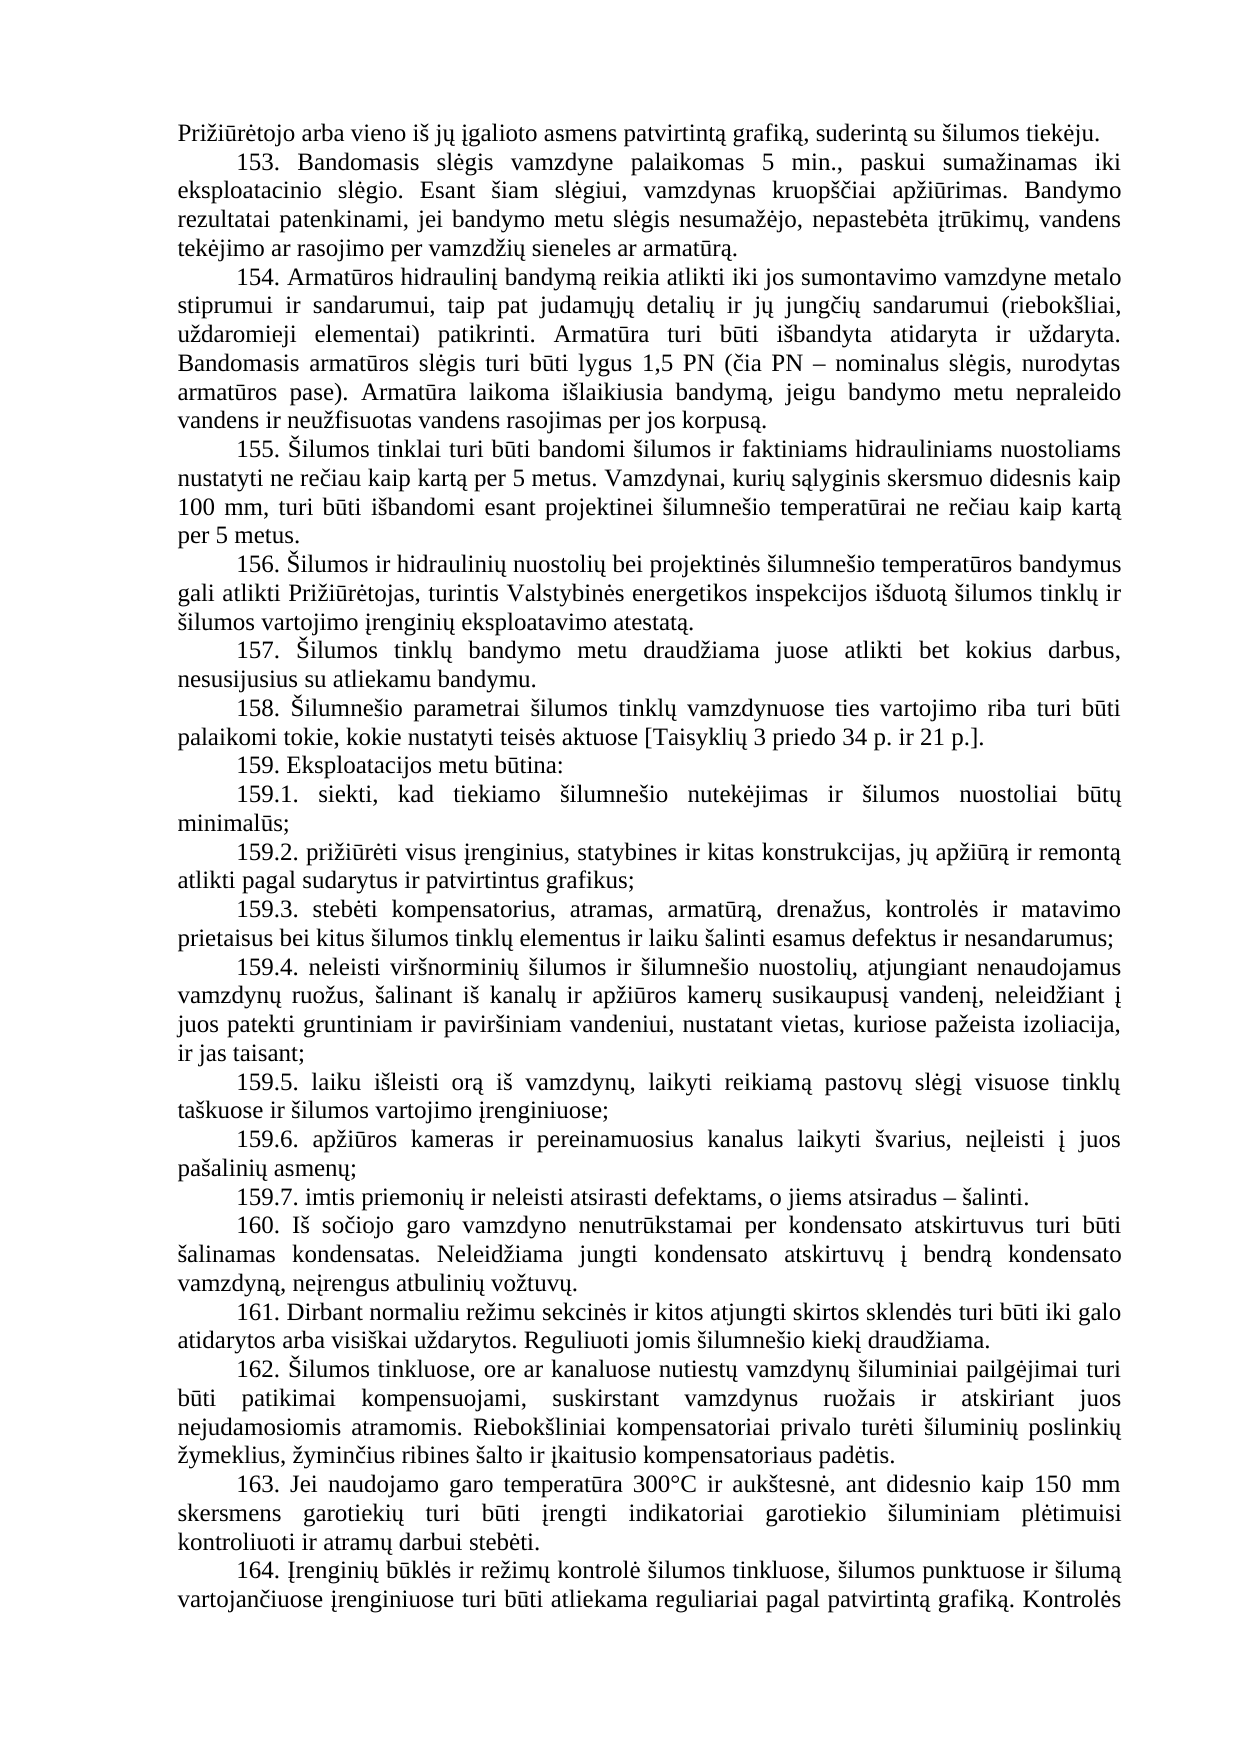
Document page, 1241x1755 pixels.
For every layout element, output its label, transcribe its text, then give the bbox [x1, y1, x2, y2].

text 159.2. prižiūrėti visus įrenginius, statybines ir kitas konstrukcijas, jų apžiūrą ir remontą atlikti pagal sudarytus ir patvirtintus grafikus; [177, 837, 1122, 894]
text 164. Įrenginių būklės ir režimų kontrolė šilumos tinkluose, šilumos punktuose ir šilumą vartojančiuose įrenginiuose turi būti atliekama reguliariai pagal patvirtintą grafiką. Kontrolės [177, 1556, 1122, 1613]
text 159.7. imtis priemonių ir neleisti atsirasti defektams, o jiems atsiradus – šalinti. [177, 1182, 1122, 1211]
text 159.3. stebėti kompensatorius, atramas, armatūrą, drenažus, kontrolės ir matavimo prietaisus bei kitus šilumos tinklų elementus ir laiku šalinti esamus defektus ir nesandarumus; [177, 894, 1122, 952]
text 162. Šilumos tinkluose, ore ar kanaluose nutiestų vamzdynų šiluminiai pailgėjimai turi būti patikimai kompensuojami, suskirstant vamzdynus ruožais ir atskiriant juos nejudamosiomis atramomis. Riebokšliniai kompensatoriai privalo turėti šiluminių poslinkių žymeklius, žyminčius ribines šalto ir įkaitusio kompensatoriaus padėtis. [177, 1354, 1122, 1469]
text 160. Iš sočiojo garo vamzdyno nenutrūkstamai per kondensato atskirtuvus turi būti šalinamas kondensatas. Neleidžiama jungti kondensato atskirtuvų į bendrą kondensato vamzdyną, neįrengus atbulinių vožtuvų. [177, 1211, 1122, 1297]
text 155. Šilumos tinklai turi būti bandomi šilumos ir faktiniams hidrauliniams nuostoliams nustatyti ne rečiau kaip kartą per 5 metus. Vamzdynai, kurių sąlyginis skersmuo didesnis kaip 100 mm, turi būti išbandomi esant projektinei šilumnešio temperatūrai ne rečiau kaip kartą per 5 metus. [177, 434, 1122, 549]
text 158. Šilumnešio parametrai šilumos tinklų vamzdynuose ties vartojimo riba turi būti palaikomi tokie, kokie nustatyti teisės aktuose [Taisyklių 3 priedo 34 p. ir 21 p.]. [177, 693, 1122, 751]
text Prižiūrėtojo arba vieno iš jų įgalioto asmens patvirtintą grafiką, suderintą su šilumos tiekėju. [177, 118, 1122, 147]
text 163. Jei naudojamo garo temperatūra 300°C ir aukštesnė, ant didesnio kaip 150 mm skersmens garotiekių turi būti įrengti indikatoriai garotiekio šiluminiam plėtimuisi kontroliuoti ir atramų darbui stebėti. [177, 1469, 1122, 1556]
text 157. Šilumos tinklų bandymo metu draudžiama juose atlikti bet kokius darbus, nesusijusius su atliekamu bandymu. [177, 636, 1122, 693]
text 159.5. laiku išleisti orą iš vamzdynų, laikyti reikiamą pastovų slėgį visuose tinklų taškuose ir šilumos vartojimo įrenginiuose; [177, 1067, 1122, 1124]
text 159.1. siekti, kad tiekiamo šilumnešio nutekėjimas ir šilumos nuostoliai būtų minimalūs; [177, 779, 1122, 837]
text 159.4. neleisti viršnorminių šilumos ir šilumnešio nuostolių, atjungiant nenaudojamus vamzdynų ruožus, šalinant iš kanalų ir apžiūros kamerų susikaupusį vandenį, neleidžiant į juos patekti gruntiniam ir paviršiniam vandeniui, nustatant vietas, kuriose pažeista izoliacija, ir jas taisant; [177, 952, 1122, 1067]
text 153. Bandomasis slėgis vamzdyne palaikomas 5 min., paskui sumažinamas iki eksploatacinio slėgio. Esant šiam slėgiui, vamzdynas kruopščiai apžiūrimas. Bandymo rezultatai patenkinami, jei bandymo metu slėgis nesumažėjo, nepastebėta įtrūkimų, vandens tekėjimo ar rasojimo per vamzdžių sieneles ar armatūrą. [177, 147, 1122, 262]
text 159.6. apžiūros kameras ir pereinamuosius kanalus laikyti švarius, neįleisti į juos pašalinių asmenų; [177, 1124, 1122, 1182]
text 159. Eksploatacijos metu būtina: [177, 751, 1122, 779]
text 154. Armatūros hidraulinį bandymą reikia atlikti iki jos sumontavimo vamzdyne metalo stiprumui ir sandarumui, taip pat judamųjų detalių ir jų jungčių sandarumui (riebokšliai, uždaromieji elementai) patikrinti. Armatūra turi būti išbandyta atidaryta ir uždaryta. Bandomasis armatūros slėgis turi būti lygus 1,5 PN (čia PN – nominalus slėgis, nurodytas armatūros pase). Armatūra laikoma išlaikiusia bandymą, jeigu bandymo metu nepraleido vandens ir neužfisuotas vandens rasojimas per jos korpusą. [177, 262, 1122, 434]
text 156. Šilumos ir hidraulinių nuostolių bei projektinės šilumnešio temperatūros bandymus gali atlikti Prižiūrėtojas, turintis Valstybinės energetikos inspekcijos išduotą šilumos tinklų ir šilumos vartojimo įrenginių eksploatavimo atestatą. [177, 549, 1122, 636]
text 161. Dirbant normaliu režimu sekcinės ir kitos atjungti skirtos sklendės turi būti iki galo atidarytos arba visiškai uždarytos. Reguliuoti jomis šilumnešio kiekį draudžiama. [177, 1297, 1122, 1354]
